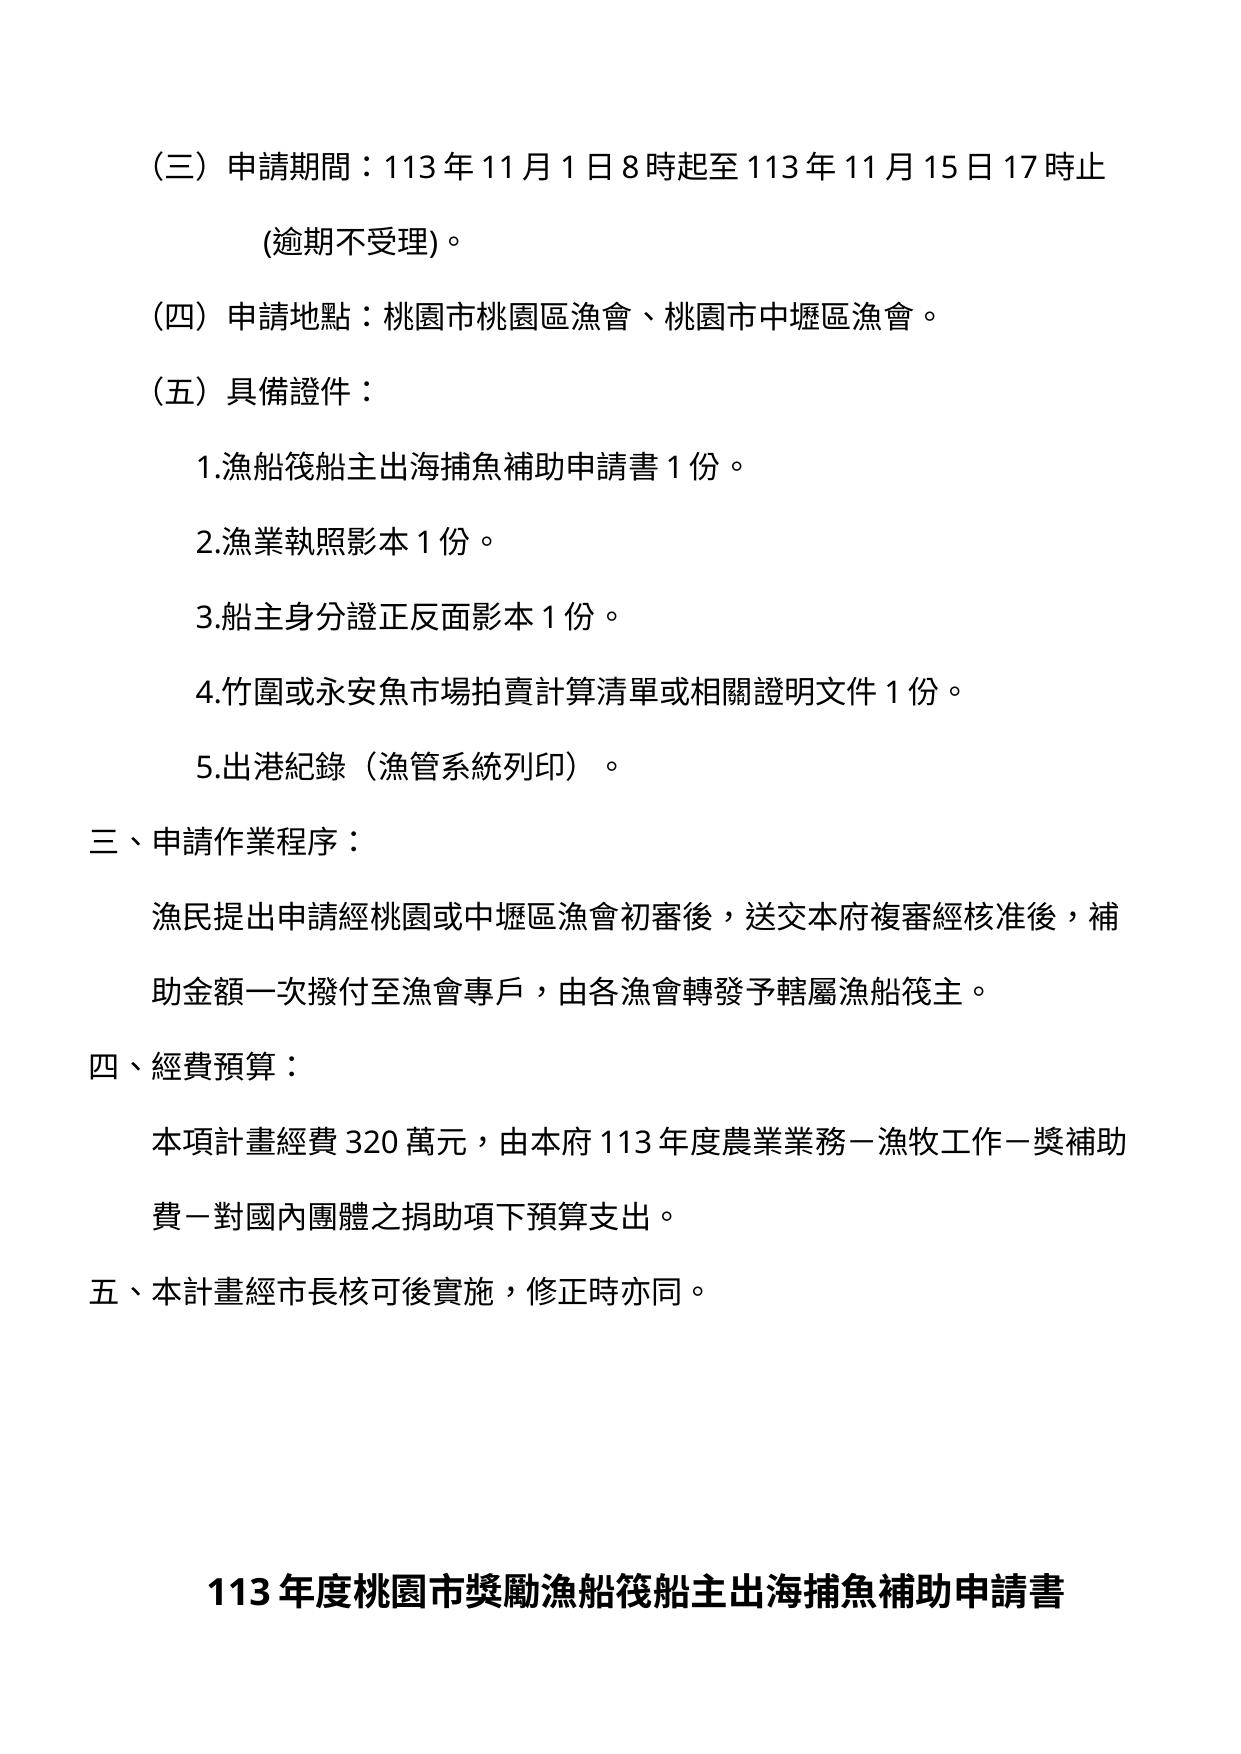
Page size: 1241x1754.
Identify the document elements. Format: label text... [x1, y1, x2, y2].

list 4.竹圍或永安魚市場拍賣計算清單或相關證明文件1份。 [133, 652, 1146, 727]
text 三、申請作業程序： [89, 802, 1146, 877]
text 費－對國內團體之捐助項下預算支出。 [89, 1177, 1146, 1252]
text 本項計畫經費320萬元，由本府113年度農業業務－漁牧工作－獎補助 [89, 1102, 1146, 1177]
text 四、經費預算： [89, 1027, 1146, 1102]
text 漁民提出申請經桃園或中壢區漁會初審後，送交本府複審經核准後，補 [89, 877, 1146, 952]
list （四）申請地點：桃園市桃園區漁會、桃園市中壢區漁會。 [133, 277, 1146, 352]
text 五、本計畫經市長核可後實施，修正時亦同。 [89, 1252, 1146, 1327]
list （三）申請期間：113年11月1日8時起至113年11月15日17時止 [133, 127, 1146, 202]
list 1.漁船筏船主出海捕魚補助申請書1份。 [133, 427, 1146, 502]
text 113年度桃園市獎勵漁船筏船主出海捕魚補助申請書 [89, 1552, 1146, 1627]
list 3.船主身分證正反面影本1份。 [133, 577, 1146, 652]
list 5.出港紀錄（漁管系統列印）。 [133, 727, 1146, 802]
list (逾期不受理)。 [133, 202, 1146, 277]
list 2.漁業執照影本1份。 [133, 502, 1146, 577]
text 助金額一次撥付至漁會專戶，由各漁會轉發予轄屬漁船筏主。 [89, 952, 1146, 1027]
list （五）具備證件： [133, 352, 1146, 427]
